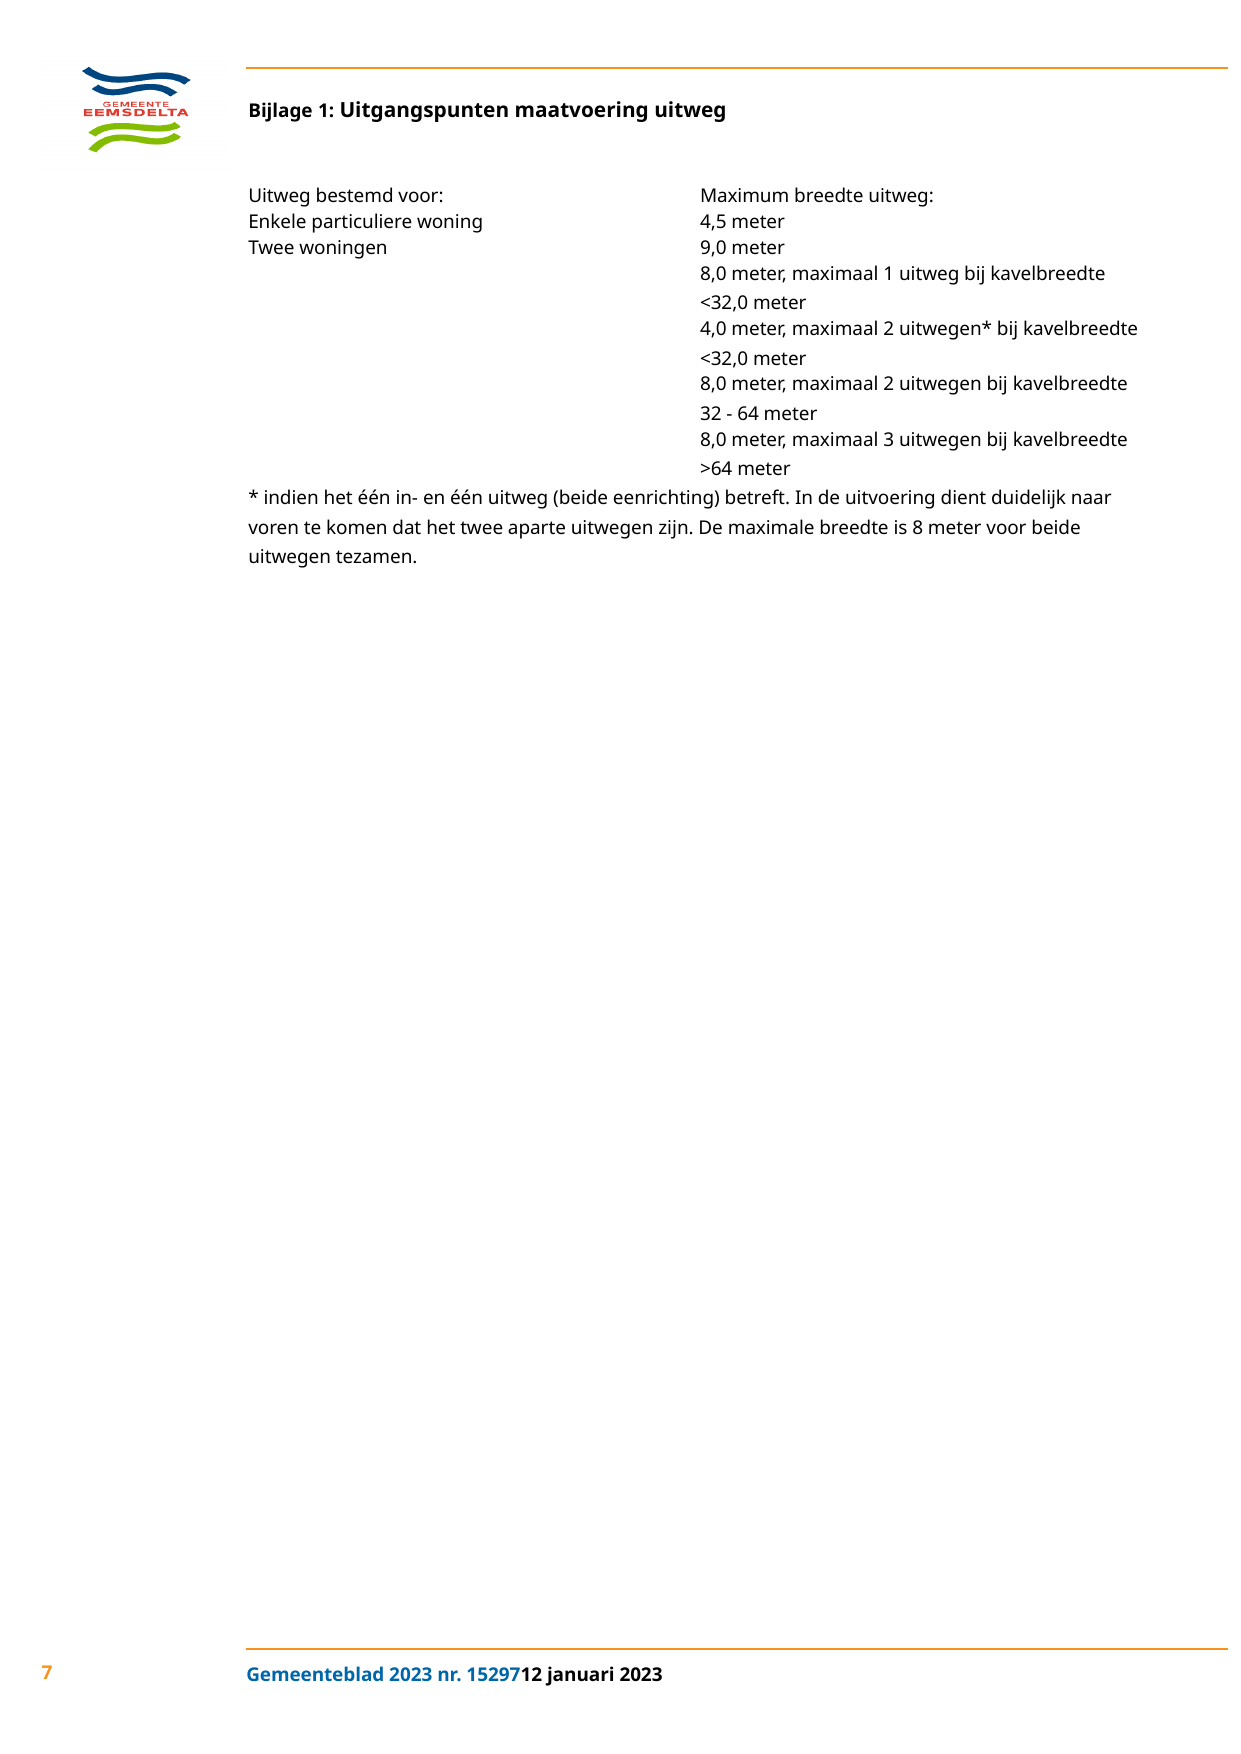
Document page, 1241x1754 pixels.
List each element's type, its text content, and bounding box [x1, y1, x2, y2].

table_header Maximum breedte uitweg: [700, 183, 1152, 208]
table_cell 9,0 meter [700, 234, 1152, 260]
text * indien het één in- en één uitweg (beide eenrichting) betreft. In de uitvoering dient duidelijk naar voren te komen dat het twee aparte uitwegen zijn. De maximale breedte is 8 meter voor beide uitwegen tezamen. [248, 484, 1152, 569]
text Bijlage 1: Uitgangspunten maatvoering uitweg [248, 95, 1152, 123]
table_cell 8,0 meter, maximaal 1 uitweg bij kavelbreedte <32,0 meter [700, 260, 1152, 315]
table_cell 8,0 meter, maximaal 2 uitwegen bij kavelbreedte 32 - 64 meter [700, 370, 1152, 426]
table_header Uitweg bestemd voor: [248, 183, 700, 208]
picture [41, 47, 231, 172]
table_cell [248, 426, 700, 481]
table_cell [248, 370, 700, 426]
table_cell Enkele particuliere woning [248, 208, 700, 234]
table_cell [248, 315, 700, 370]
table_cell 4,0 meter, maximaal 2 uitwegen* bij kavelbreedte <32,0 meter [700, 315, 1152, 370]
table_cell [248, 260, 700, 315]
table_cell 4,5 meter [700, 208, 1152, 234]
table_cell 8,0 meter, maximaal 3 uitwegen bij kavelbreedte >64 meter [700, 426, 1152, 481]
table_cell Twee woningen [248, 234, 700, 260]
